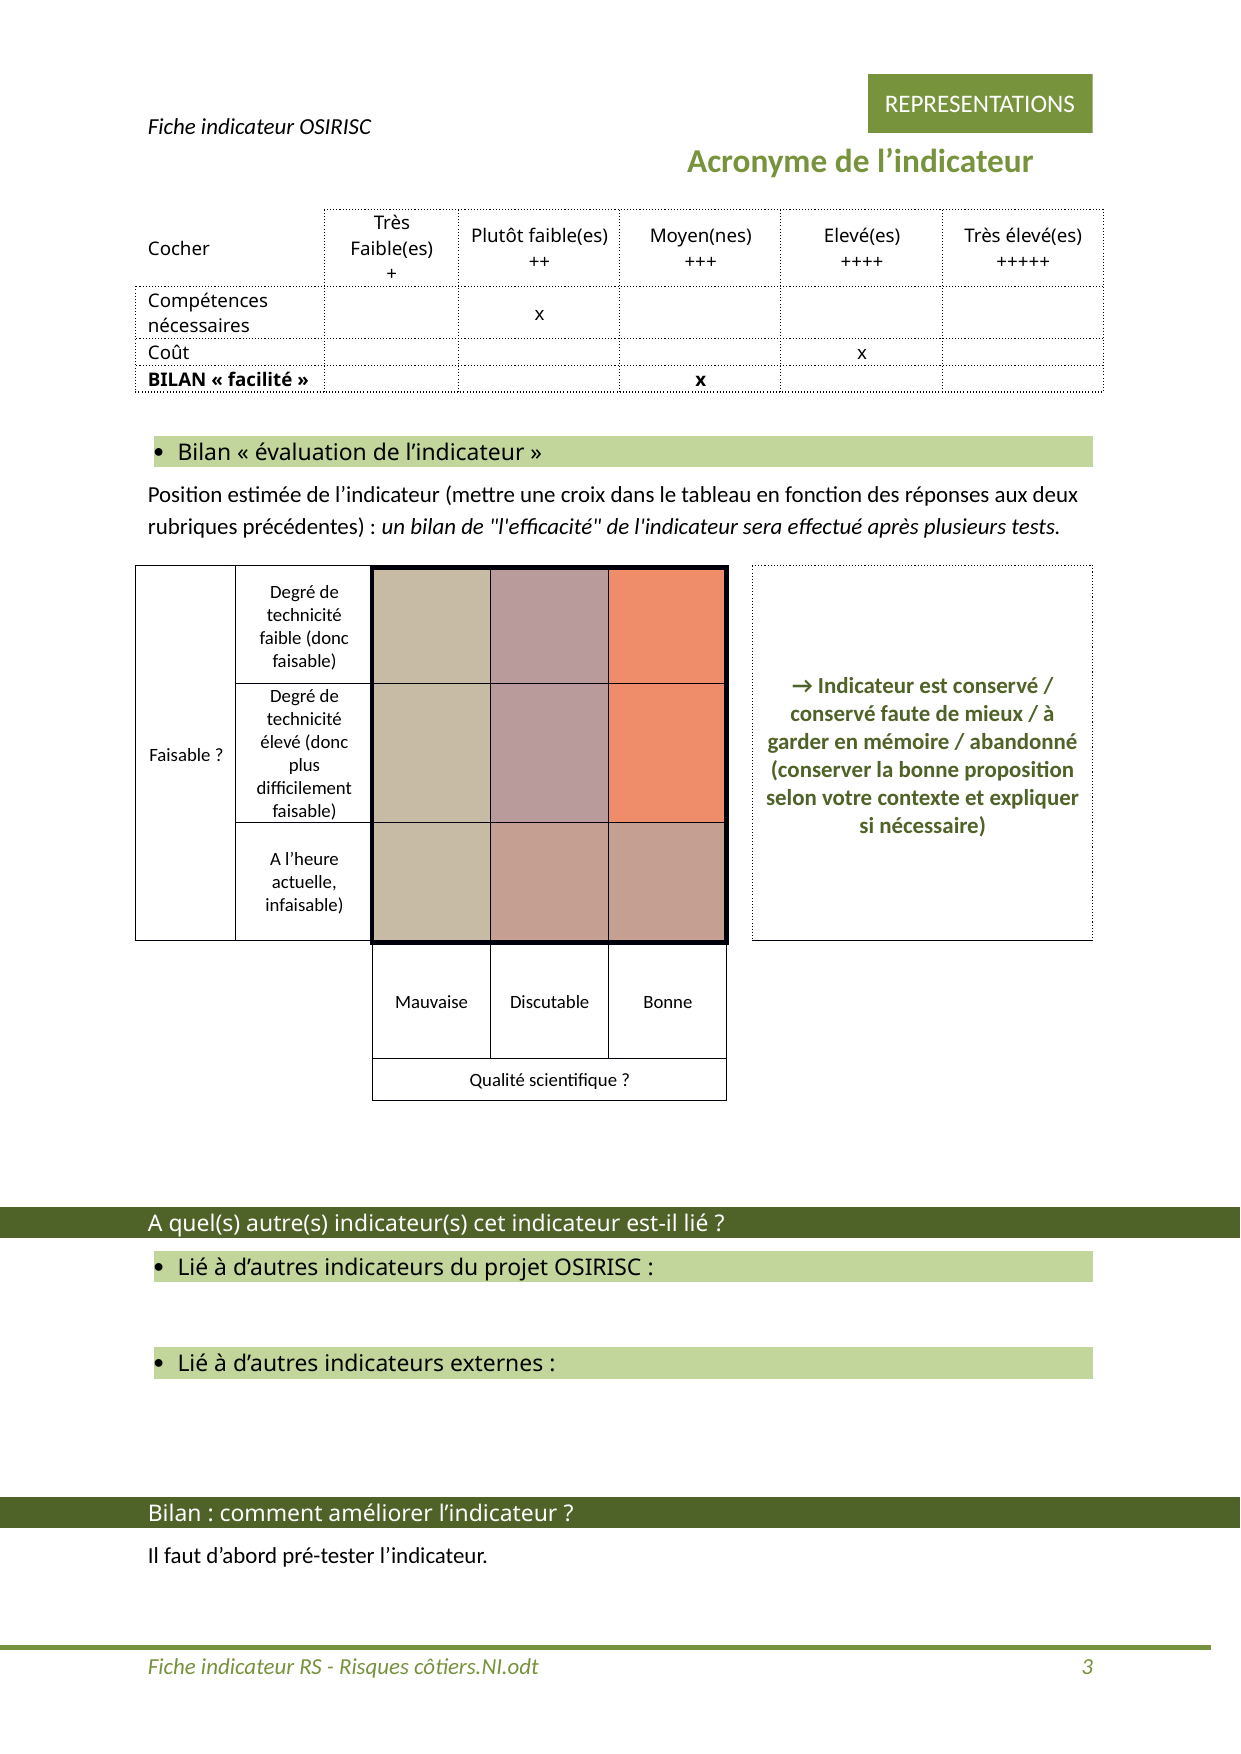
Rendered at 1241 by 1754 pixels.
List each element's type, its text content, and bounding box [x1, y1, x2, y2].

table_header Degré de technicité faible (donc faisable) [236, 566, 370, 683]
table_cell Mauvaise [373, 945, 490, 1058]
table_header [609, 570, 724, 683]
table_header → Indicateur est conservé / conservé faute de mieux / à garder en mémoire / abandonné (conserver la bonne proposition selon votre contexte et expliquer si nécessaire) [753, 565, 1092, 940]
table_cell [620, 338, 781, 365]
table_cell x [458, 286, 619, 338]
table_cell [236, 941, 372, 1058]
text Il faut d’abord pré-tester l’indicateur. [148, 1541, 1093, 1569]
table_cell [374, 684, 490, 822]
text A quel(s) autre(s) indicateur(s) cet indicateur est-il lié ? [0, 1207, 1240, 1238]
table_cell [942, 365, 1103, 391]
table_cell [942, 286, 1103, 338]
table_cell [136, 941, 236, 1058]
table_cell [491, 823, 608, 940]
table_cell Discutable [491, 945, 608, 1058]
table_cell [753, 1058, 963, 1100]
table_cell [324, 338, 458, 365]
table_header [729, 565, 752, 683]
table_cell Coût [136, 338, 324, 365]
table_cell [781, 365, 942, 391]
list Lié à d’autres indicateurs externes : [154, 1347, 1093, 1379]
table_cell Qualité scientifique ? [373, 1059, 726, 1100]
table_cell [609, 823, 724, 940]
list Lié à d’autres indicateurs du projet OSIRISC : [154, 1251, 1093, 1282]
table_cell [374, 823, 490, 940]
table_header Elevé(es) ++++ [781, 209, 942, 286]
table_cell [458, 365, 619, 391]
table_header Faisable ? [136, 566, 235, 940]
table_cell BILAN « facilité » [136, 365, 324, 391]
table_header Plutôt faible(es) ++ [458, 209, 619, 286]
table_cell [458, 338, 619, 365]
table_cell Compétences nécessaires [136, 286, 324, 338]
table_header Très élevé(es) +++++ [942, 209, 1103, 286]
table_header Cocher [136, 209, 324, 286]
table_cell [963, 1058, 1092, 1100]
table_cell [236, 1058, 372, 1100]
table_cell [963, 941, 1092, 1058]
table_header [491, 570, 608, 683]
text Position estimée de l’indicateur (mettre une croix dans le tableau en fonction des réponses aux deux rubriques précédentes) : un bilan de "l'efficacité" de l'indicateur sera effectué après plusieurs tests. [148, 480, 1093, 540]
table_cell Bonne [609, 945, 726, 1058]
table_cell [781, 286, 942, 338]
text Bilan : comment améliorer l’indicateur ? [0, 1497, 1240, 1528]
table_header Très Faible(es) + [324, 209, 458, 286]
table_cell Degré de technicité élevé (donc plus difficilement faisable) [236, 684, 370, 822]
table_cell [729, 822, 752, 940]
table_cell x [781, 338, 942, 365]
table_header Moyen(nes) +++ [620, 209, 781, 286]
table_cell [753, 941, 963, 1058]
table_cell [491, 684, 608, 822]
table_cell [729, 683, 752, 822]
table_cell [727, 940, 752, 1058]
table_cell A l’heure actuelle, infaisable) [236, 823, 370, 940]
table_cell [609, 684, 724, 822]
table_cell [324, 286, 458, 338]
list Bilan « évaluation de l’indicateur » [154, 436, 1093, 467]
table_header [374, 570, 490, 683]
table_cell [136, 1058, 236, 1100]
table_cell x [620, 365, 781, 391]
table_cell [620, 286, 781, 338]
table_cell [727, 1058, 752, 1100]
table_cell [324, 365, 458, 391]
table_cell [942, 338, 1103, 365]
